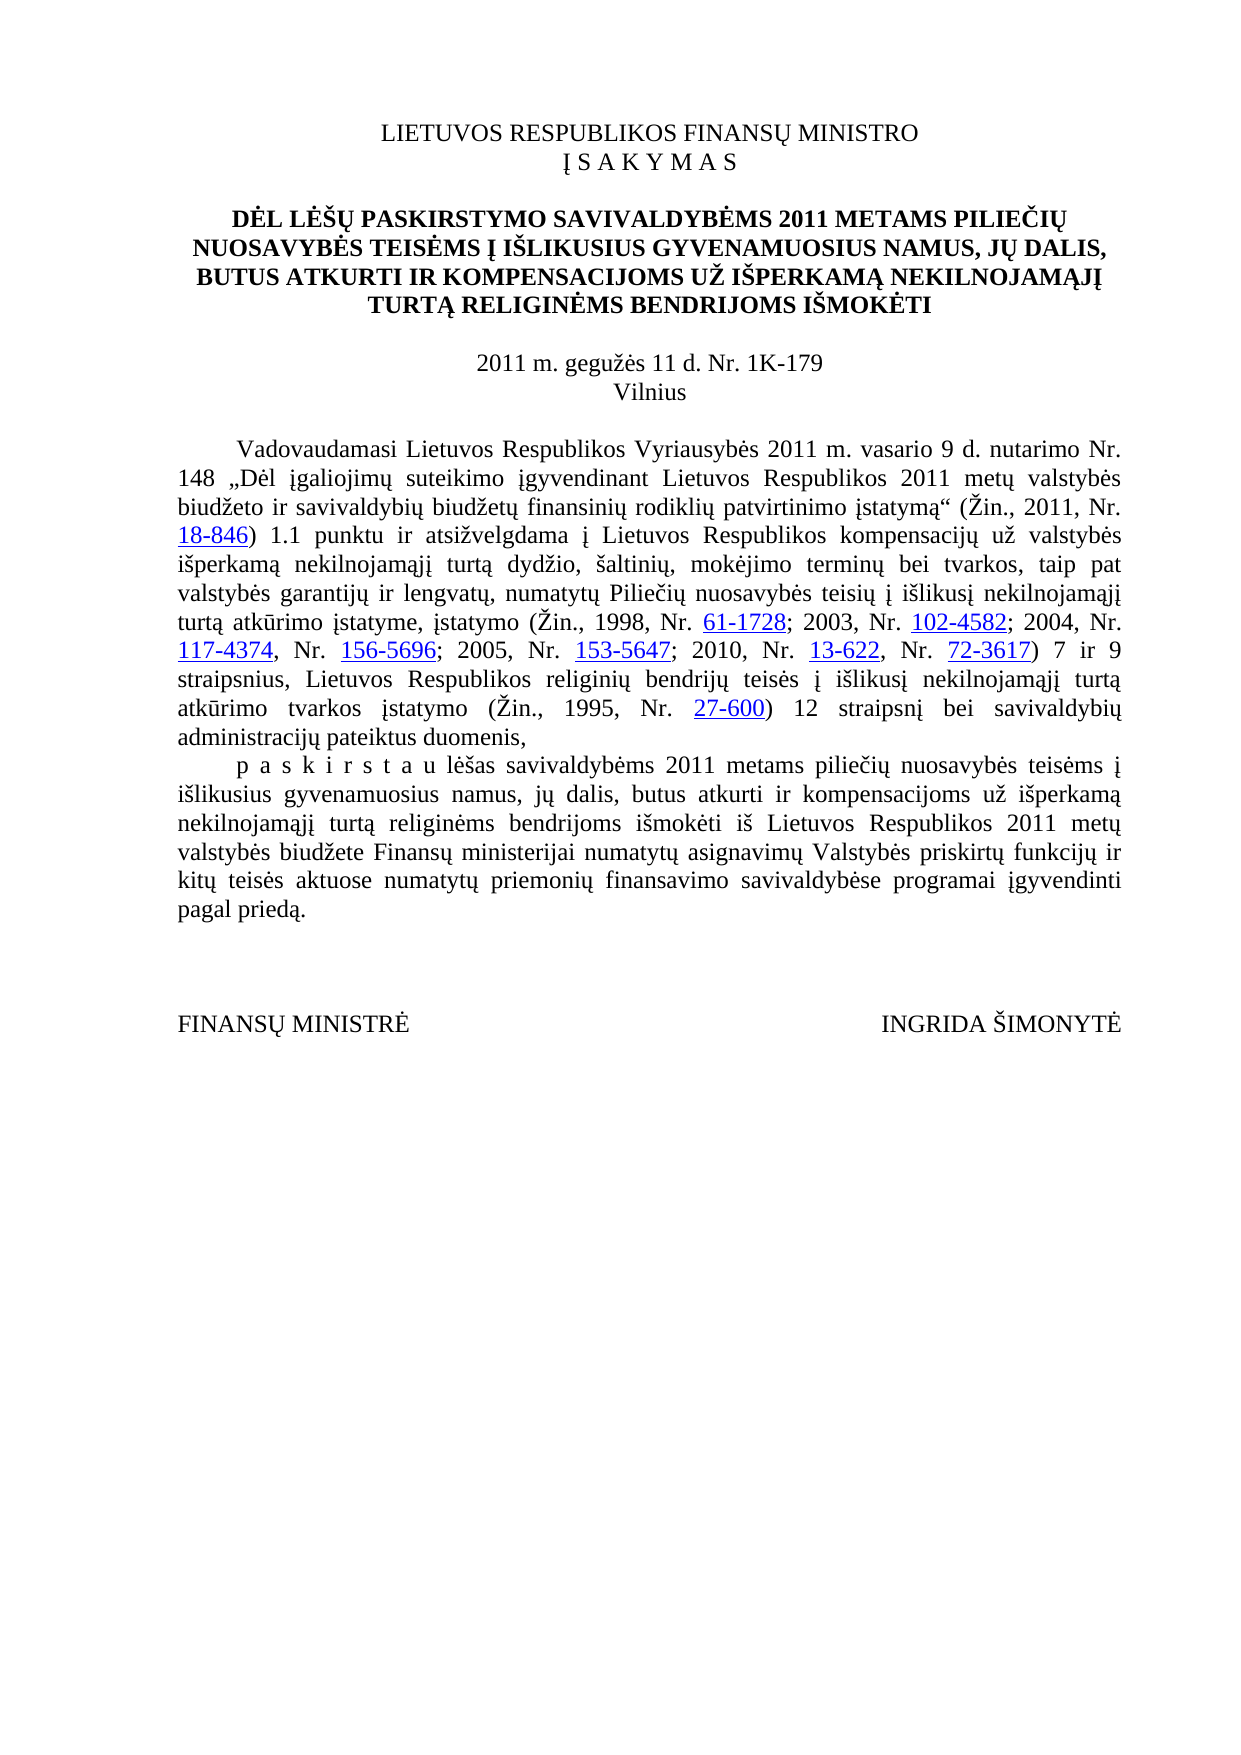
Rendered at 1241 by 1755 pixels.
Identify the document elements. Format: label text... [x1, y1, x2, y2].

text p a s k i r s t a u lėšas savivaldybėms 2011 metams piliečių nuosavybės teisėms į išlikusius gyvenamuosius namus, jų dalis, butus atkurti ir kompensacijoms už išperkamą nekilnojamąjį turtą religinėms bendrijoms išmokėti iš Lietuvos Respublikos 2011 metų valstybės biudžete Finansų ministerijai numatytų asignavimų Valstybės priskirtų funkcijų ir kitų teisės aktuose numatytų priemonių finansavimo savivaldybėse programai įgyvendinti pagal priedą. [177, 751, 1122, 923]
text Į S A K Y M A S [177, 147, 1122, 176]
text LIETUVOS RESPUBLIKOS FINANSŲ MINISTRO [177, 118, 1122, 147]
text Vilnius [177, 377, 1122, 406]
text DĖL LĖŠŲ PASKIRSTYMO SAVIVALDYBĖMS 2011 METAMS PILIEČIŲ NUOSAVYBĖS TEISĖMS Į IŠLIKUSIUS GYVENAMUOSIUS NAMUS, JŲ DALIS, BUTUS ATKURTI IR KOMPENSACIJOMS UŽ IŠPERKAMĄ NEKILNOJAMĄJĮ TURTĄ RELIGINĖMS BENDRIJOMS IŠMOKĖTI [177, 204, 1122, 319]
text FINANSŲ MINISTRĖ INGRIDA ŠIMONYTĖ [177, 1009, 1122, 1038]
text 2011 m. gegužės 11 d. Nr. 1K-179 [177, 348, 1122, 377]
text Vadovaudamasi Lietuvos Respublikos Vyriausybės 2011 m. vasario 9 d. nutarimo Nr. 148 „Dėl įgaliojimų suteikimo įgyvendinant Lietuvos Respublikos 2011 metų valstybės biudžeto ir savivaldybių biudžetų finansinių rodiklių patvirtinimo įstatymą“ (Žin., 2011, Nr. 18-846) 1.1 punktu ir atsižvelgdama į Lietuvos Respublikos kompensacijų už valstybės išperkamą nekilnojamąjį turtą dydžio, šaltinių, mokėjimo terminų bei tvarkos, taip pat valstybės garantijų ir lengvatų, numatytų Piliečių nuosavybės teisių į išlikusį nekilnojamąjį turtą atkūrimo įstatyme, įstatymo (Žin., 1998, Nr. 61-1728; 2003, Nr. 102-4582; 2004, Nr. 117-4374, Nr. 156-5696; 2005, Nr. 153-5647; 2010, Nr. 13-622, Nr. 72-3617) 7 ir 9 straipsnius, Lietuvos Respublikos religinių bendrijų teisės į išlikusį nekilnojamąjį turtą atkūrimo tvarkos įstatymo (Žin., 1995, Nr. 27-600) 12 straipsnį bei savivaldybių administracijų pateiktus duomenis, [177, 434, 1122, 751]
